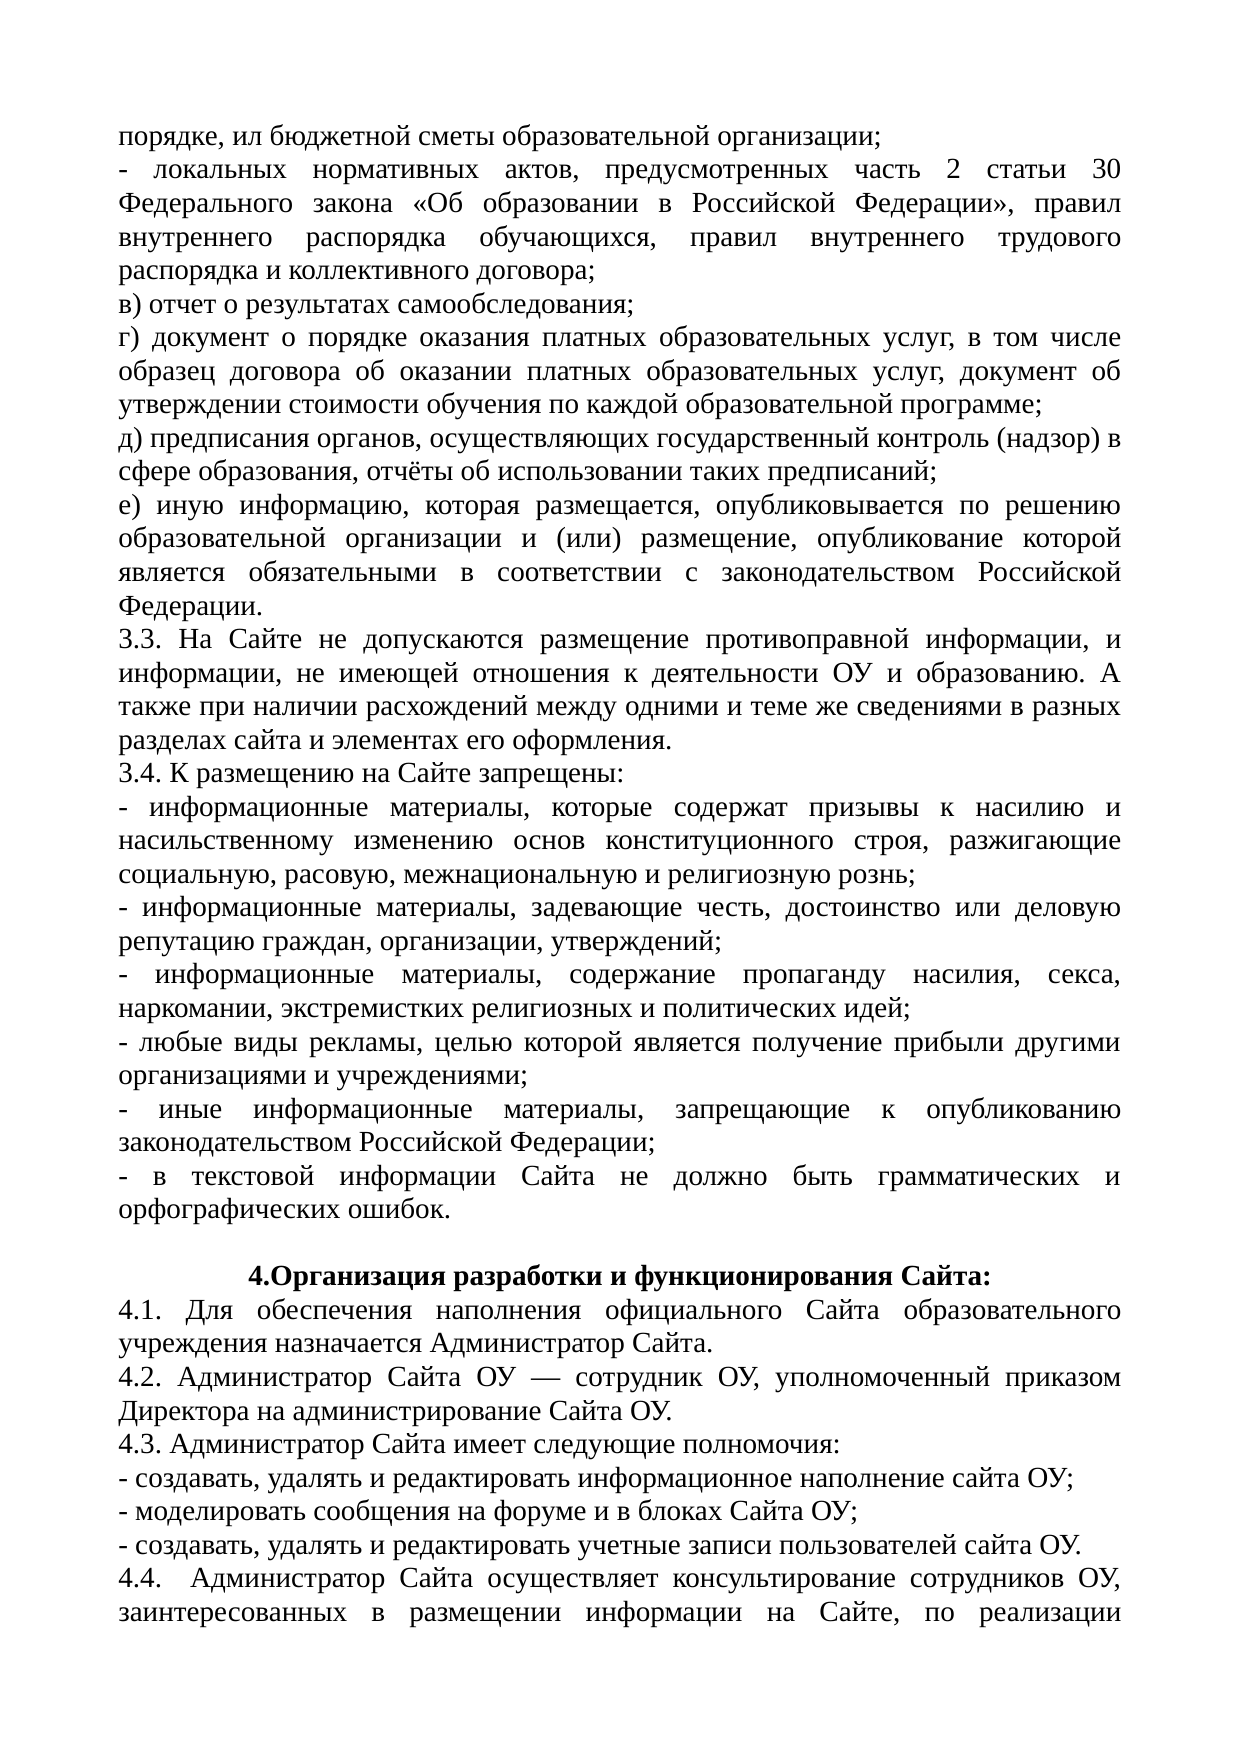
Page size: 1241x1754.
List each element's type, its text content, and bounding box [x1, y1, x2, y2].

text - информационные материалы, задевающие честь, достоинство или деловую репутацию граждан, организации, утверждений; [118, 889, 1122, 957]
text 4.4. Администратор Сайта осуществляет консультирование сотрудников ОУ, заинтересованных в размещении информации на Сайте, по реализации [118, 1560, 1122, 1627]
text е) иную информацию, которая размещается, опубликовывается по решению образовательной организации и (или) размещение, опубликование которой является обязательными в соответствии с законодательством Российской Федерации. [118, 487, 1122, 621]
text 4.2. Администратор Сайта ОУ — сотрудник ОУ, уполномоченный приказом Директора на администрирование Сайта ОУ. [118, 1359, 1122, 1426]
text - локальных нормативных актов, предусмотренных часть 2 статьи 30 Федерального закона «Об образовании в Российской Федерации», правил внутреннего распорядка обучающихся, правил внутреннего трудового распорядка и коллективного договора; [118, 152, 1122, 286]
text - моделировать сообщения на форуме и в блоках Сайта ОУ; [118, 1493, 1122, 1527]
text - иные информационные материалы, запрещающие к опубликованию законодательством Российской Федерации; [118, 1091, 1122, 1158]
text - создавать, удалять и редактировать информационное наполнение сайта ОУ; [118, 1460, 1122, 1493]
text 4.1. Для обеспечения наполнения официального Сайта образовательного учреждения назначается Администратор Сайта. [118, 1292, 1122, 1359]
text 4.Организация разработки и функционирования Сайта: [118, 1258, 1122, 1292]
text 3.4. К размещению на Сайте запрещены: [118, 755, 1122, 789]
text г) документ о порядке оказания платных образовательных услуг, в том числе образец договора об оказании платных образовательных услуг, документ об утверждении стоимости обучения по каждой образовательной программе; [118, 319, 1122, 420]
text - любые виды рекламы, целью которой является получение прибыли другими организациями и учреждениями; [118, 1024, 1122, 1091]
text д) предписания органов, осуществляющих государственный контроль (надзор) в сфере образования, отчёты об использовании таких предписаний; [118, 420, 1122, 487]
text 4.3. Администратор Сайта имеет следующие полномочия: [118, 1426, 1122, 1460]
text - в текстовой информации Сайта не должно быть грамматических и орфографических ошибок. [118, 1158, 1122, 1225]
text в) отчет о результатах самообследования; [118, 286, 1122, 319]
text - информационные материалы, содержание пропаганду насилия, секса, наркомании, экстремистких религиозных и политических идей; [118, 957, 1122, 1024]
text порядке, ил бюджетной сметы образовательной организации; [118, 118, 1122, 152]
text 3.3. На Сайте не допускаются размещение противоправной информации, и информации, не имеющей отношения к деятельности ОУ и образованию. А также при наличии расхождений между одними и теме же сведениями в разных разделах сайта и элементах его оформления. [118, 621, 1122, 755]
text - создавать, удалять и редактировать учетные записи пользователей сайта ОУ. [118, 1527, 1122, 1560]
text - информационные материалы, которые содержат призывы к насилию и насильственному изменению основ конституционного строя, разжигающие социальную, расовую, межнациональную и религиозную рознь; [118, 789, 1122, 889]
